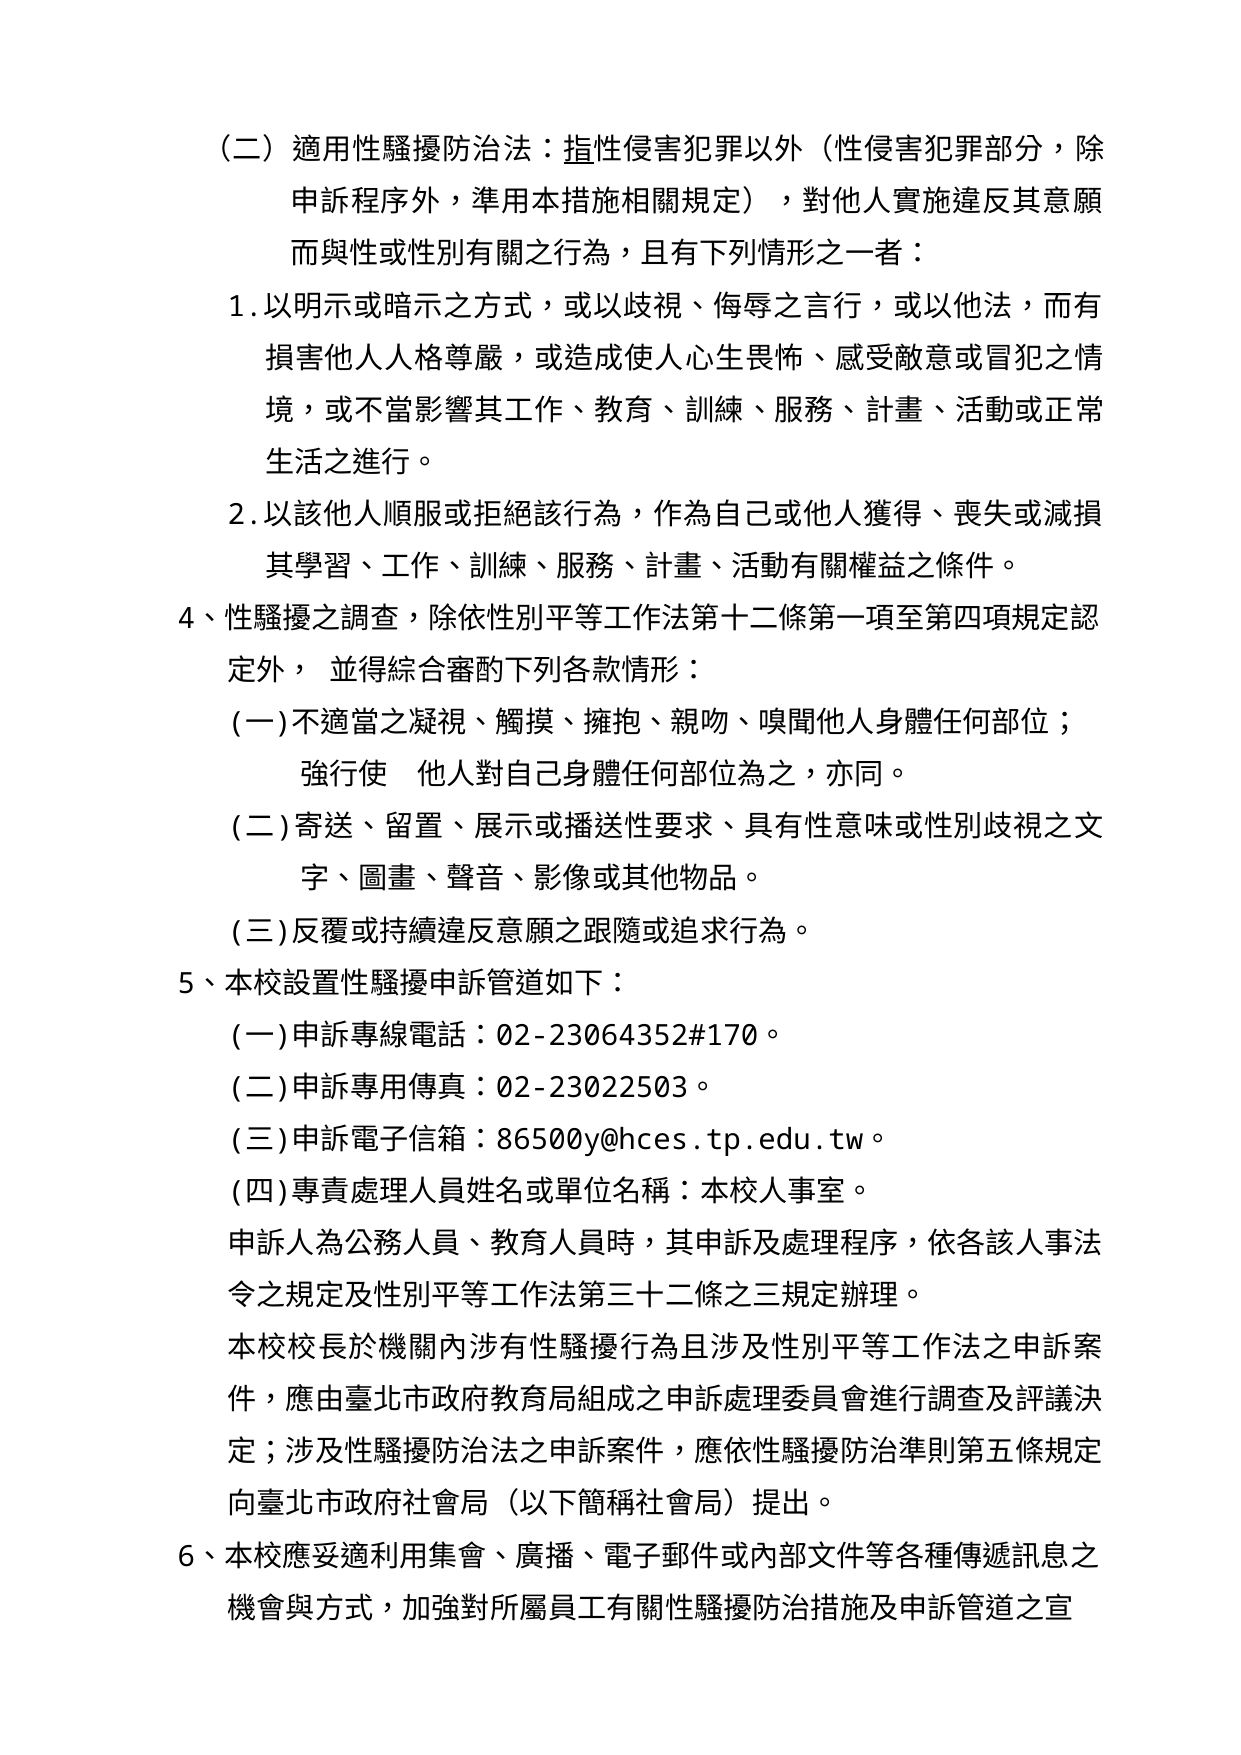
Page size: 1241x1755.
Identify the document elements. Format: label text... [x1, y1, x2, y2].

text (二)寄送、留置、展示或播送性要求、具有性意味或性別歧視之文字、圖畫、聲音、影像或其他物品。 [227, 795, 1104, 899]
list 本校設置性騷擾申訴管道如下： [177, 951, 1104, 1003]
text 1.以明示或暗示之方式，或以歧視、侮辱之言行，或以他法，而有損害他人人格尊嚴，或造成使人心生畏怖、感受敵意或冒犯之情境，或不當影響其工作、教育、訓練、服務、計畫、活動或正常生活之進行。 [227, 274, 1104, 483]
text (一)不適當之凝視、觸摸、擁抱、親吻、嗅聞他人身體任何部位；強行使 他人對自己身體任何部位為之，亦同。 [227, 691, 1104, 795]
text (三)申訴電子信箱：86500y@hces.tp.edu.tw。 [227, 1108, 1104, 1160]
text (二)申訴專用傳真：02-23022503。 [227, 1056, 1104, 1108]
list 性騷擾之調查，除依性別平等工作法第十二條第一項至第四項規定認定外， 並得綜合審酌下列各款情形： [177, 587, 1104, 691]
text 本校校長於機關內涉有性騷擾行為且涉及性別平等工作法之申訴案件，應由臺北市政府教育局組成之申訴處理委員會進行調查及評議決定；涉及性騷擾防治法之申訴案件，應依性騷擾防治準則第五條規定向臺北市政府社會局（以下簡稱社會局）提出。 [227, 1316, 1104, 1524]
text (一)申訴專線電話：02-23064352#170。 [227, 1003, 1104, 1056]
text 2.以該他人順服或拒絕該行為，作為自己或他人獲得、喪失或減損其學習、工作、訓練、服務、計畫、活動有關權益之條件。 [227, 483, 1104, 587]
list 本校應妥適利用集會、廣播、電子郵件或內部文件等各種傳遞訊息之機會與方式，加強對所屬員工有關性騷擾防治措施及申訴管道之宣 [177, 1524, 1104, 1628]
text (三)反覆或持續違反意願之跟隨或追求行為。 [227, 899, 1104, 951]
text （二）適用性騷擾防治法：指性侵害犯罪以外（性侵害犯罪部分，除申訴程序外，準用本措施相關規定），對他人實施違反其意願而與性或性別有關之行為，且有下列情形之一者： [202, 118, 1104, 274]
text (四)專責處理人員姓名或單位名稱：本校人事室。 [227, 1160, 1104, 1212]
text 申訴人為公務人員、教育人員時，其申訴及處理程序，依各該人事法令之規定及性別平等工作法第三十二條之三規定辦理。 [227, 1212, 1104, 1316]
